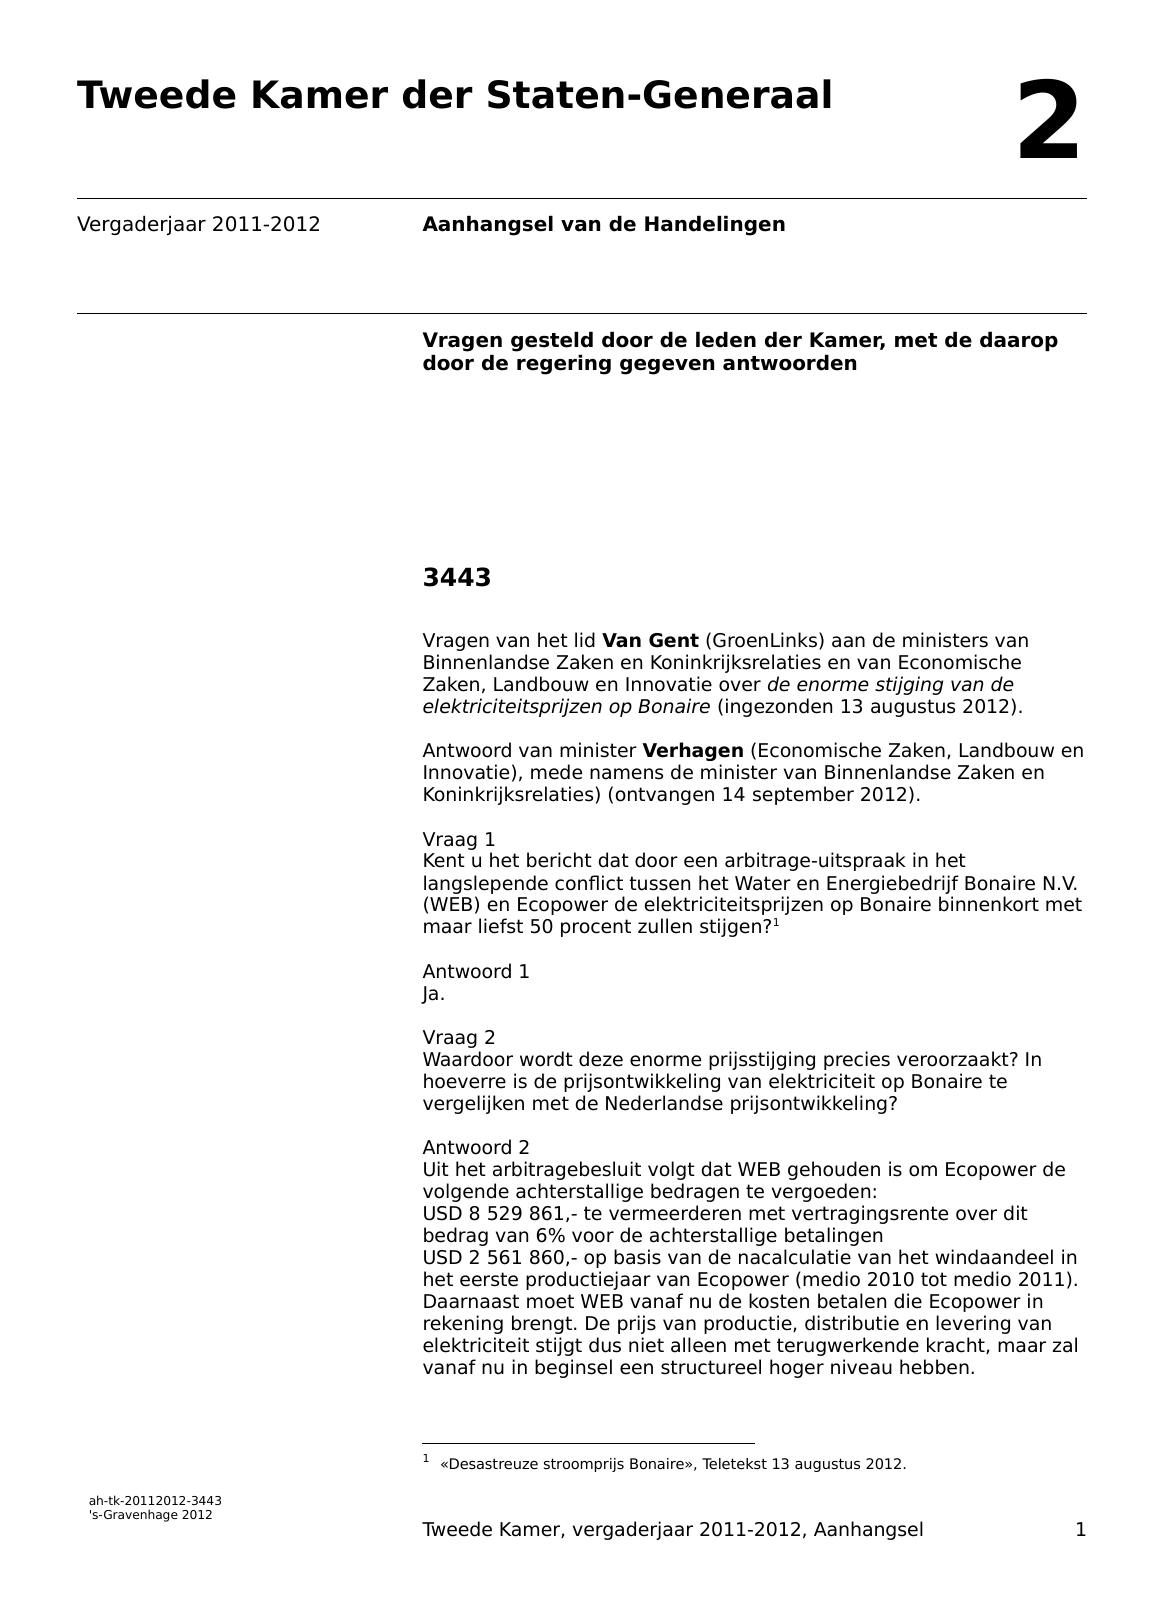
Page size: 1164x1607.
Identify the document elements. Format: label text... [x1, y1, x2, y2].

text Kent u het bericht dat door een arbitrage-uitspraak in het langslepende conflict tussen het Water en Energiebedrijf Bonaire N.V. (WEB) en Ecopower de elektriciteitsprijzen op Bonaire binnenkort met maar liefst 50 procent zullen stijgen? [422, 850, 1087, 938]
table_header 2 [886, 59, 1087, 198]
text Daarnaast moet WEB vanaf nu de kosten betalen die Ecopower in rekening brengt. De prijs van productie, distributie en levering van elektriciteit stijgt dus niet alleen met terugwerkende kracht, maar zal vanaf nu in beginsel een structureel hoger niveau hebben. [422, 1291, 1087, 1378]
text USD 8 529 861,- te vermeerderen met vertragingsrente over dit bedrag van 6% voor de achterstallige betalingen [422, 1203, 1087, 1247]
text Vraag 1 [422, 828, 1087, 850]
text USD 2 561 860,- op basis van de nacalculatie van het windaandeel in het eerste productiejaar van Ecopower (medio 2010 tot medio 2011). [422, 1247, 1087, 1291]
text 3443 [422, 563, 1087, 592]
text Waardoor wordt deze enorme prijsstijging precies veroorzaakt? In hoeverre is de prijsontwikkeling van elektriciteit op Bonaire te vergelijken met de Nederlandse prijsontwikkeling? [422, 1049, 1087, 1114]
text Vragen van het lid Van Gent (GroenLinks) aan de ministers van Binnenlandse Zaken en Koninkrijksrelaties en van Economische Zaken, Landbouw en Innovatie over de enorme stijging van de elektriciteitsprijzen op Bonaire (ingezonden 13 augustus 2012). [422, 630, 1087, 718]
table_cell Vergaderjaar 2011-2012 [77, 199, 422, 313]
table_header Tweede Kamer der Staten-Generaal [77, 59, 886, 198]
text Antwoord 1 [422, 961, 1087, 982]
table_cell Vragen gesteld door de leden der Kamer, met de daarop door de regering gegeven antwoorden [422, 314, 1087, 375]
text ah-tk-20112012-3443 [88, 1494, 323, 1508]
text Ja. [422, 982, 1087, 1004]
text 's-Gravenhage 2012 [88, 1508, 323, 1522]
table_cell Aanhangsel van de Handelingen [422, 199, 1087, 313]
table_cell [77, 314, 422, 375]
text Uit het arbitragebesluit volgt dat WEB gehouden is om Ecopower de volgende achterstallige bedragen te vergoeden: [422, 1159, 1087, 1203]
text Vraag 2 [422, 1027, 1087, 1049]
text «Desastreuze stroomprijs Bonaire», Teletekst 13 augustus 2012. [422, 1452, 1087, 1474]
text Antwoord 2 [422, 1137, 1087, 1159]
text Antwoord van minister Verhagen (Economische Zaken, Landbouw en Innovatie), mede namens de minister van Binnenlandse Zaken en Koninkrijksrelaties) (ontvangen 14 september 2012). [422, 740, 1087, 806]
